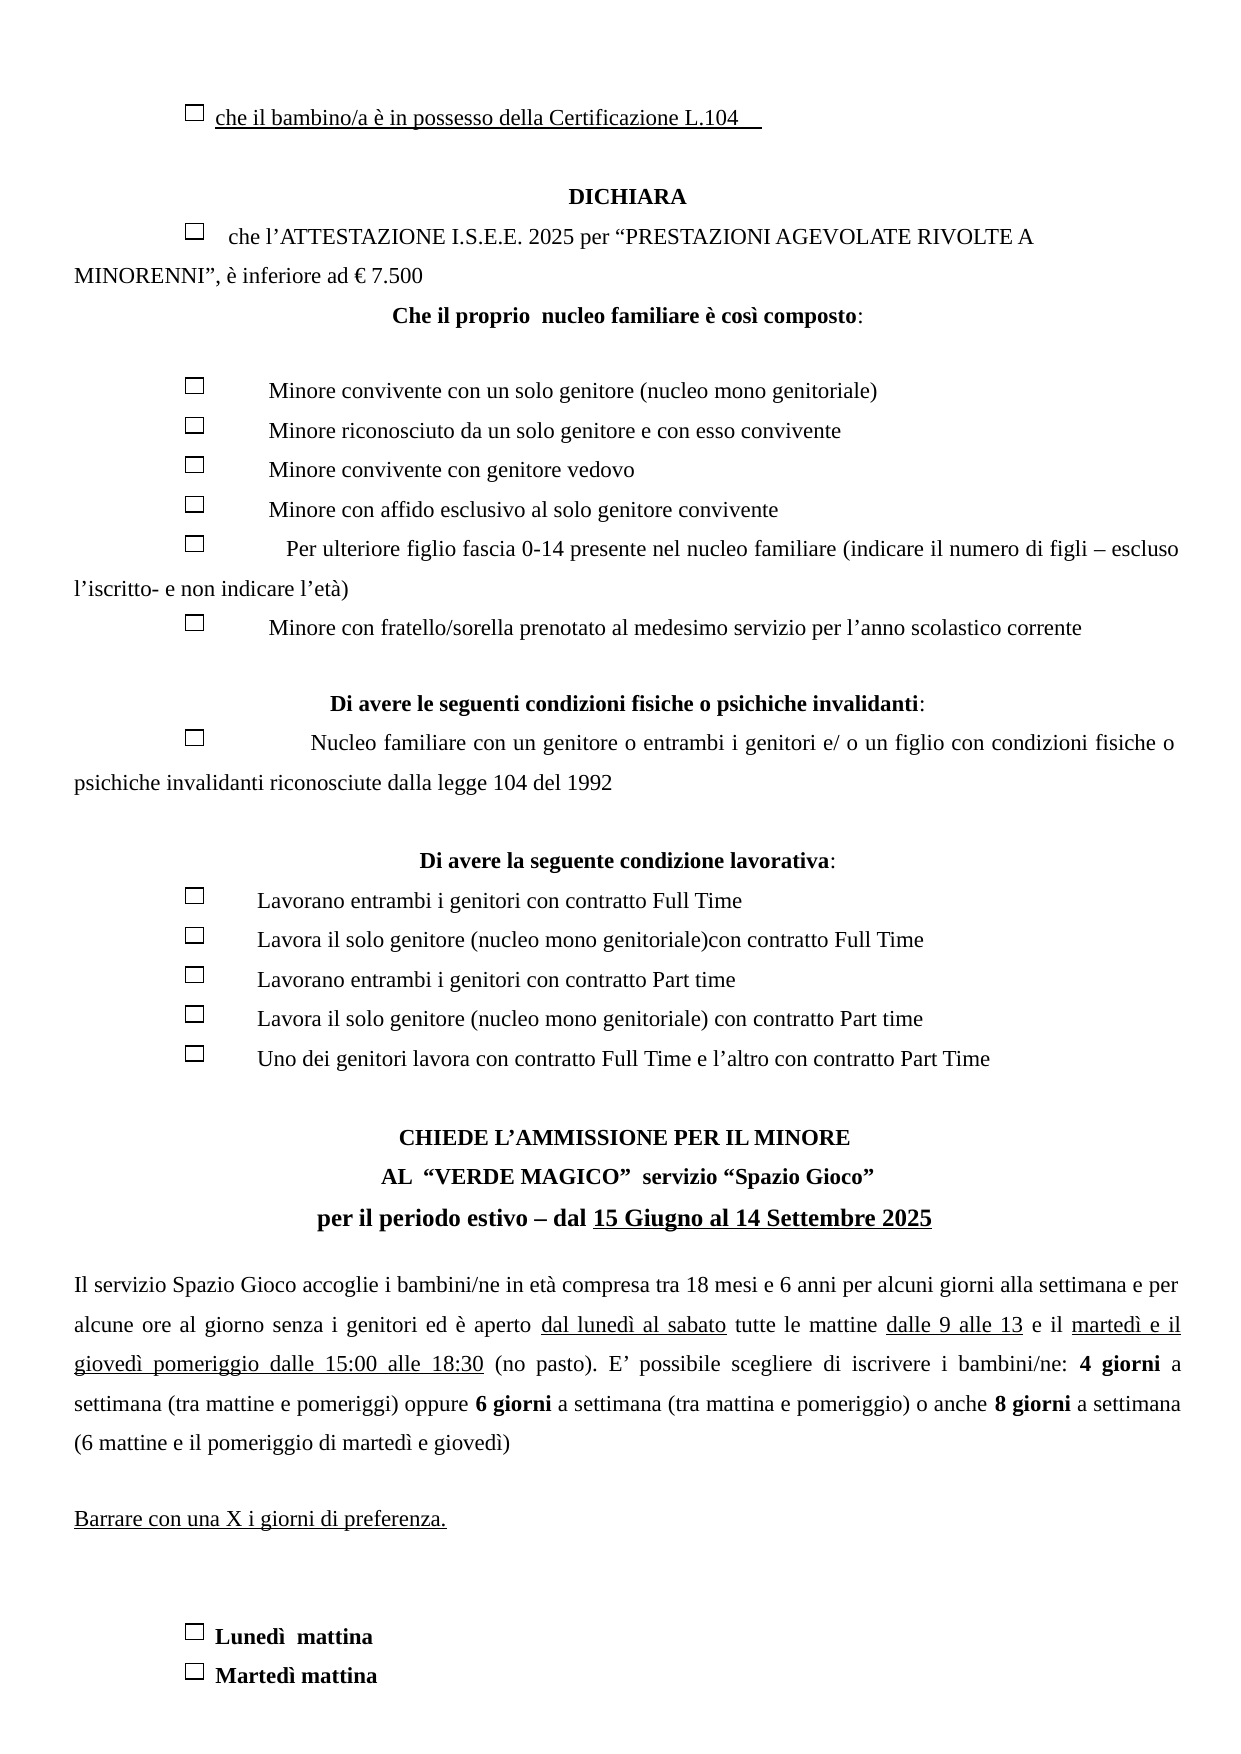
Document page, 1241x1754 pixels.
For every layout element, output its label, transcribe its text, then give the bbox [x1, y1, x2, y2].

text Martedì mattina [74, 1663, 1181, 1689]
text Lavora il solo genitore (nucleo mono genitoriale) con contratto Part time [74, 1006, 1181, 1032]
text AL “VERDE MAGICO” servizio “Spazio Gioco” [74, 1163, 1181, 1190]
text Per ulteriore figlio fascia 0-14 presente nel nucleo familiare (indicare il numero di figli – escluso l’iscritto- e non indicare l’età) [74, 535, 1181, 601]
text Che il proprio nucleo familiare è così composto: [74, 302, 1181, 328]
text per il periodo estivo – dal 15 Giugno al 14 Settembre 2025 [74, 1203, 1181, 1232]
text che l’ATTESTAZIONE I.S.E.E. 2025 per “PRESTAZIONI AGEVOLATE RIVOLTE A MINORENNI”, è inferiore ad € 7.500 [74, 223, 1181, 289]
text Lunedì mattina [74, 1623, 1181, 1649]
text Minore con fratello/sorella prenotato al medesimo servizio per l’anno scolastico corrente [74, 614, 1181, 641]
text Lavora il solo genitore (nucleo mono genitoriale)con contratto Full Time [74, 927, 1181, 953]
text Minore riconosciuto da un solo genitore e con esso convivente [74, 417, 1181, 443]
text Lavorano entrambi i genitori con contratto Full Time [74, 887, 1181, 913]
text CHIEDE L’AMMISSIONE PER IL MINORE [74, 1124, 1181, 1150]
text Nucleo familiare con un genitore o entrambi i genitori e/ o un figlio con condizioni fisiche o psichiche invalidanti riconosciute dalla legge 104 del 1992 [74, 729, 1181, 795]
text Di avere la seguente condizione lavorativa: [74, 848, 1181, 874]
text Barrare con una X i giorni di preferenza. [74, 1504, 1181, 1531]
text DICHIARA [74, 183, 1181, 210]
text Minore convivente con un solo genitore (nucleo mono genitoriale) [74, 377, 1181, 404]
text Di avere le seguenti condizioni fisiche o psichiche invalidanti: [74, 690, 1181, 716]
text Minore con affido esclusivo al solo genitore convivente [74, 496, 1181, 522]
text che il bambino/a è in possesso della Certificazione L.104 [74, 104, 1181, 131]
text Minore convivente con genitore vedovo [74, 456, 1181, 483]
text Uno dei genitori lavora con contratto Full Time e l’altro con contratto Part Time [74, 1045, 1181, 1071]
text Lavorano entrambi i genitori con contratto Part time [74, 966, 1181, 992]
text Il servizio Spazio Gioco accoglie i bambini/ne in età compresa tra 18 mesi e 6 anni per alcuni giorni alla settimana e per alcune ore al giorno senza i genitori ed è aperto dal lunedì al sabato tutte le mattine dalle 9 alle 13 e il martedì e il giovedì pomeriggio dalle 15:00 alle 18:30 (no pasto). E’ possibile scegliere di iscrivere i bambini/ne: 4 giorni a settimana (tra mattine e pomeriggi) oppure 6 giorni a settimana (tra mattina e pomeriggio) o anche 8 giorni a settimana (6 mattine e il pomeriggio di martedì e giovedì) [74, 1271, 1181, 1455]
